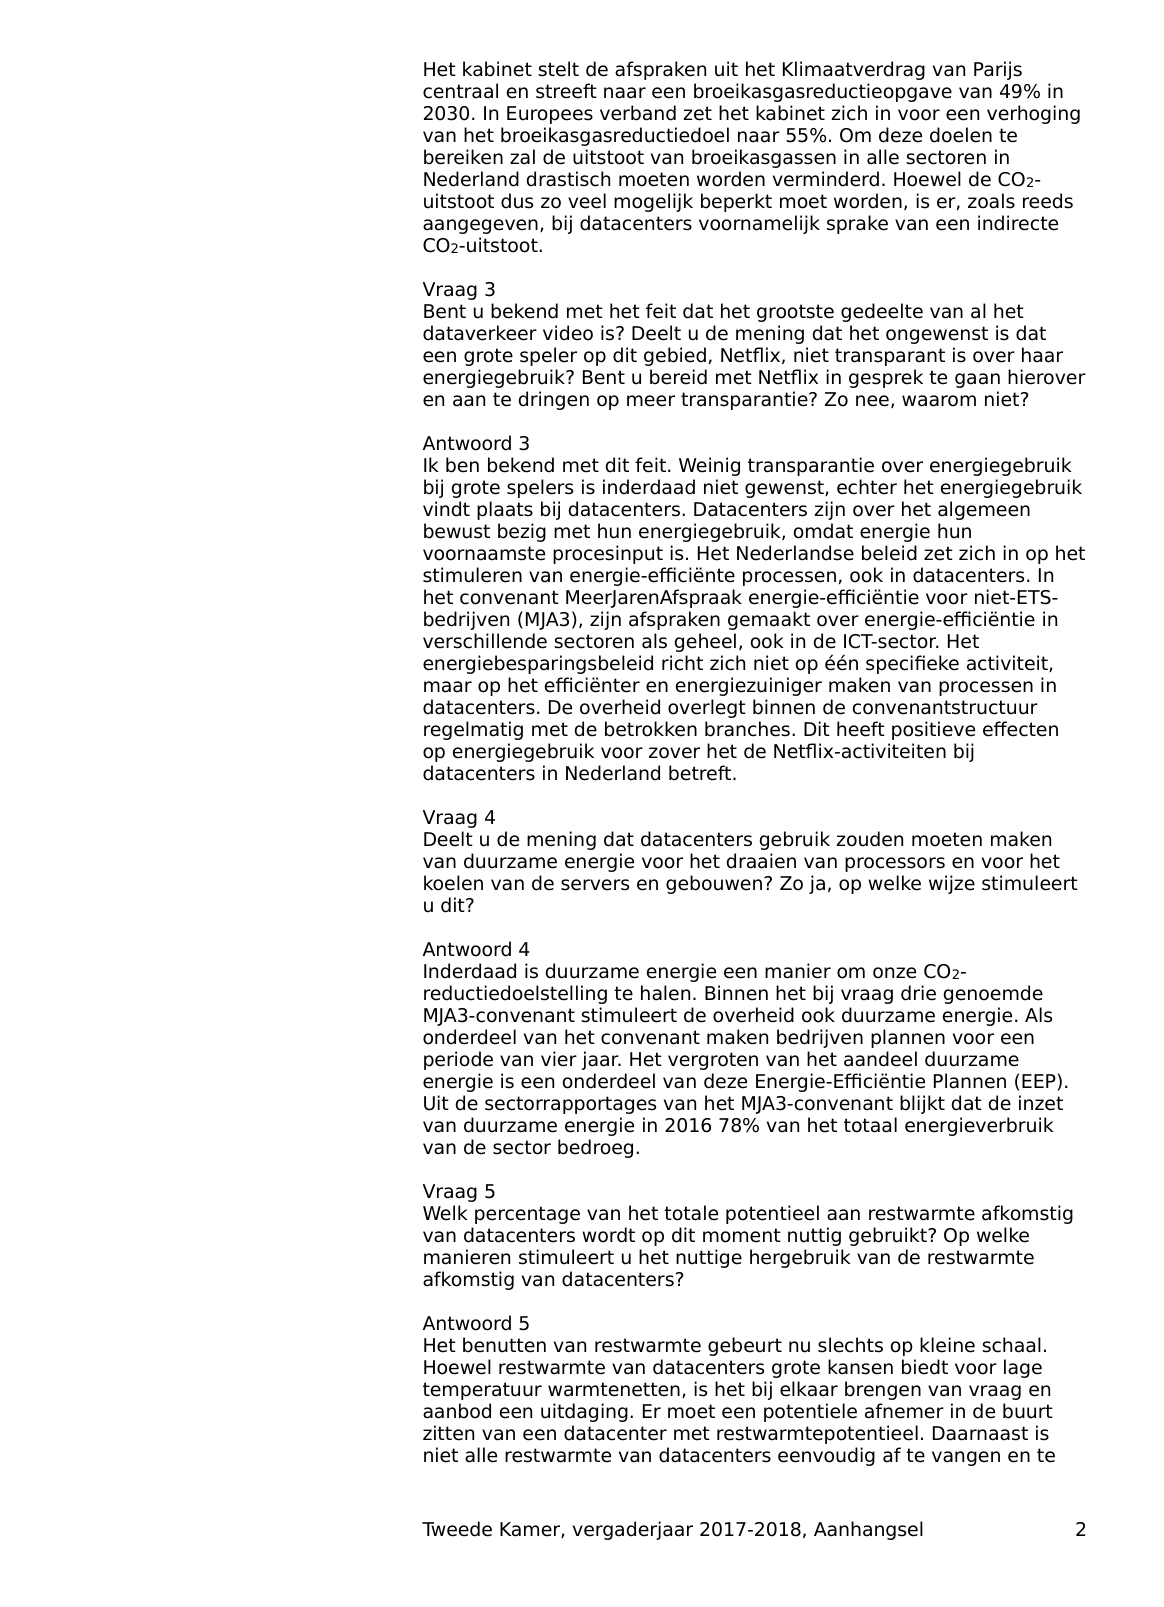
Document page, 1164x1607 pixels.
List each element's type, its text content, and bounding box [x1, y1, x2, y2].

text Vraag 4 [422, 807, 1087, 829]
text Ik ben bekend met dit feit. Weinig transparantie over energiegebruik bij grote spelers is inderdaad niet gewenst, echter het energiegebruik vindt plaats bij datacenters. Datacenters zijn over het algemeen bewust bezig met hun energiegebruik, omdat energie hun voornaamste procesinput is. Het Nederlandse beleid zet zich in op het stimuleren van energie-efficiënte processen, ook in datacenters. In het convenant MeerJarenAfspraak energie-efficiëntie voor niet-ETS-bedrijven (MJA3), zijn afspraken gemaakt over energie-efficiëntie in verschillende sectoren als geheel, ook in de ICT-sector. Het energiebesparingsbeleid richt zich niet op één specifieke activiteit, maar op het efficiënter en energiezuiniger maken van processen in datacenters. De overheid overlegt binnen de convenantstructuur regelmatig met de betrokken branches. Dit heeft positieve effecten op energiegebruik voor zover het de Netflix-activiteiten bij datacenters in Nederland betreft. [422, 455, 1087, 785]
text Bent u bekend met het feit dat het grootste gedeelte van al het dataverkeer video is? Deelt u de mening dat het ongewenst is dat een grote speler op dit gebied, Netflix, niet transparant is over haar energiegebruik? Bent u bereid met Netflix in gesprek te gaan hierover en aan te dringen op meer transparantie? Zo nee, waarom niet? [422, 301, 1087, 411]
text Antwoord 4 [422, 939, 1087, 961]
text Antwoord 5 [422, 1313, 1087, 1335]
text Vraag 5 [422, 1181, 1087, 1203]
text Het kabinet stelt de afspraken uit het Klimaatverdrag van Parijs centraal en streeft naar een broeikasgasreductieopgave van 49% in 2030. In Europees verband zet het kabinet zich in voor een verhoging van het broeikasgasreductiedoel naar 55%. Om deze doelen te bereiken zal de uitstoot van broeikasgassen in alle sectoren in Nederland drastisch moeten worden verminderd. Hoewel de CO2-uitstoot dus zo veel mogelijk beperkt moet worden, is er, zoals reeds aangegeven, bij datacenters voornamelijk sprake van een indirecte CO2-uitstoot. [422, 59, 1087, 257]
text Inderdaad is duurzame energie een manier om onze CO2-reductiedoelstelling te halen. Binnen het bij vraag drie genoemde MJA3-convenant stimuleert de overheid ook duurzame energie. Als onderdeel van het convenant maken bedrijven plannen voor een periode van vier jaar. Het vergroten van het aandeel duurzame energie is een onderdeel van deze Energie-Efficiëntie Plannen (EEP). Uit de sectorrapportages van het MJA3-convenant blijkt dat de inzet van duurzame energie in 2016 78% van het totaal energieverbruik van de sector bedroeg. [422, 961, 1087, 1159]
text Deelt u de mening dat datacenters gebruik zouden moeten maken van duurzame energie voor het draaien van processors en voor het koelen van de servers en gebouwen? Zo ja, op welke wijze stimuleert u dit? [422, 829, 1087, 917]
text Antwoord 3 [422, 433, 1087, 455]
text Vraag 3 [422, 279, 1087, 301]
text Het benutten van restwarmte gebeurt nu slechts op kleine schaal. Hoewel restwarmte van datacenters grote kansen biedt voor lage temperatuur warmtenetten, is het bij elkaar brengen van vraag en aanbod een uitdaging. Er moet een potentiele afnemer in de buurt zitten van een datacenter met restwarmtepotentieel. Daarnaast is niet alle restwarmte van datacenters eenvoudig af te vangen en te [422, 1335, 1087, 1467]
text Welk percentage van het totale potentieel aan restwarmte afkomstig van datacenters wordt op dit moment nuttig gebruikt? Op welke manieren stimuleert u het nuttige hergebruik van de restwarmte afkomstig van datacenters? [422, 1203, 1087, 1291]
